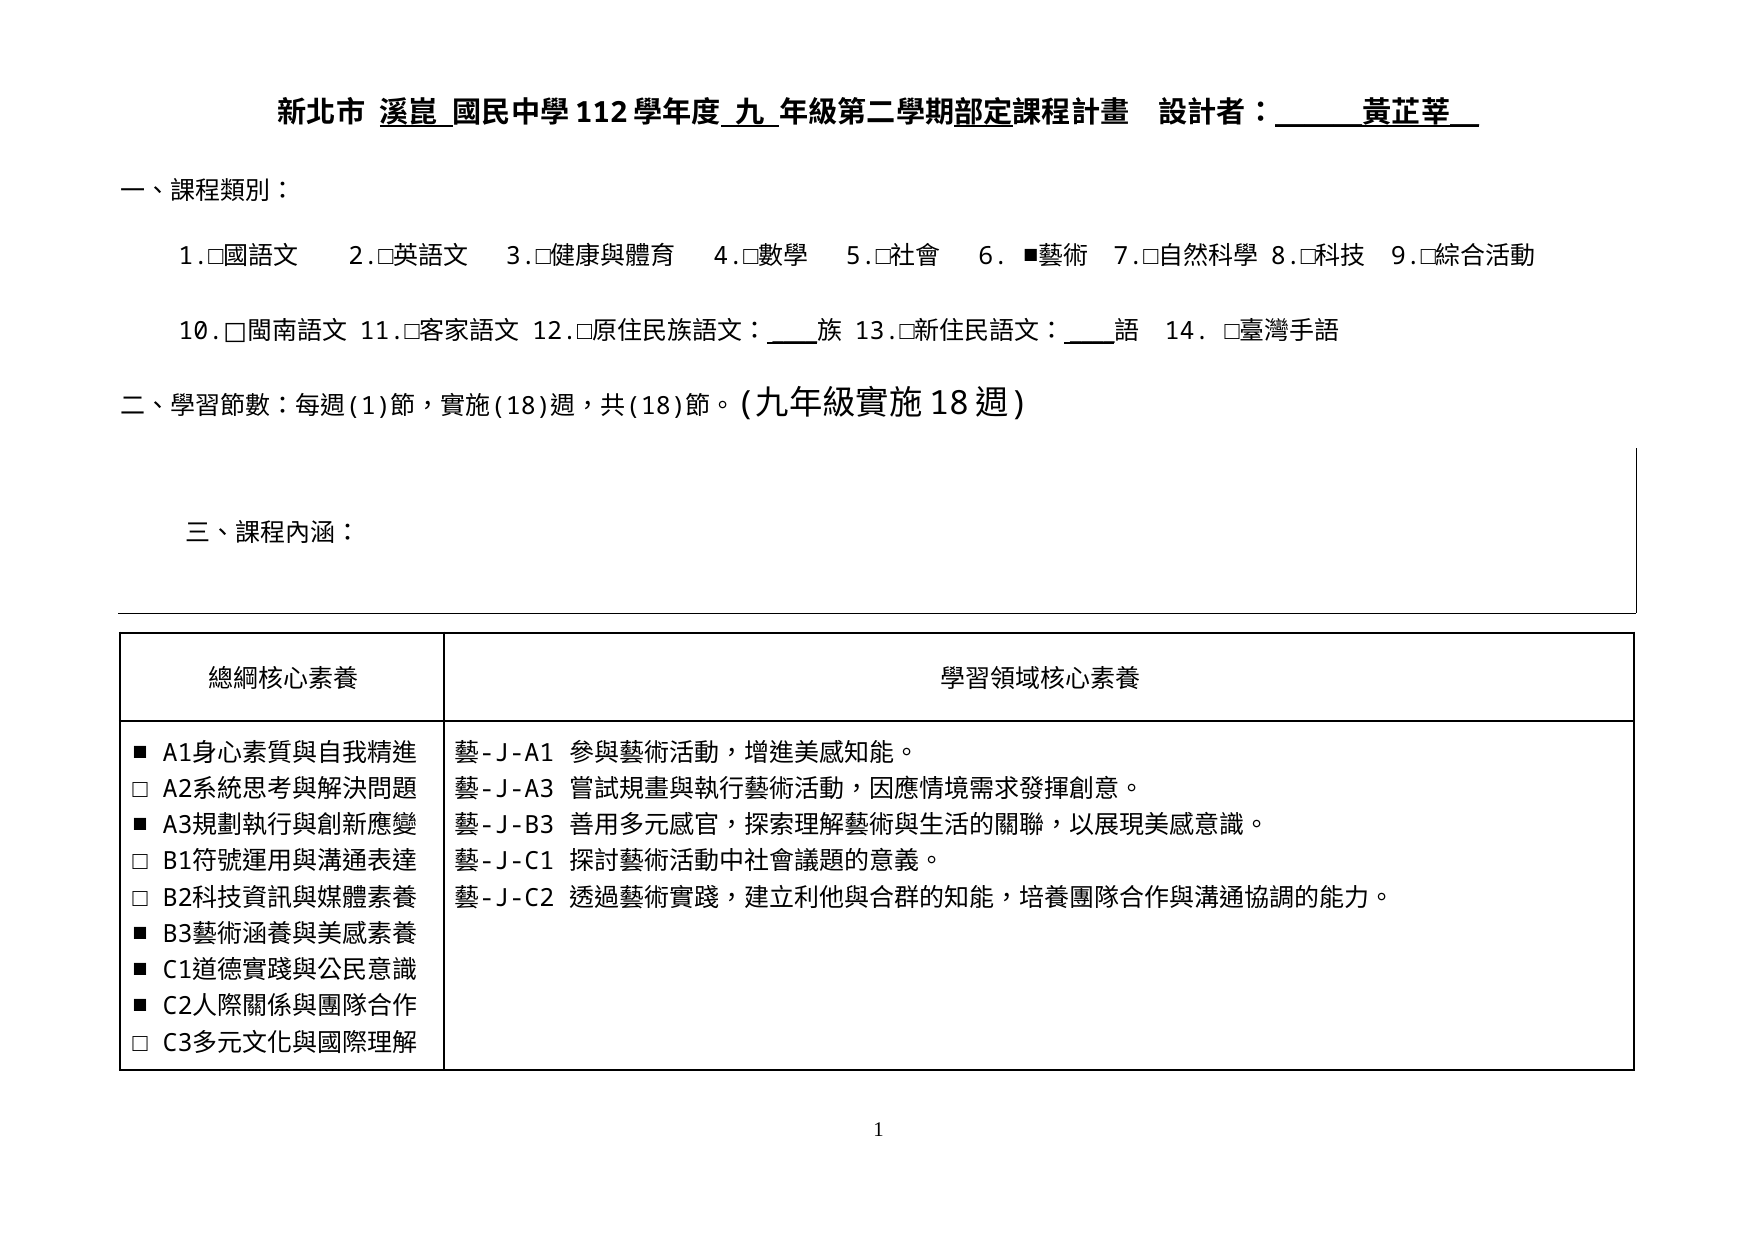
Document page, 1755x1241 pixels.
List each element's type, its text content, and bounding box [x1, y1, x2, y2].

table_cell 藝-J-A1 參與藝術活動，增進美感知能。 藝-J-A3 嘗試規畫與執行藝術活動，因應情境需求發揮創意。 藝-J-B3 善用多元感官，探索理解藝術與生活的關聯，以展現美感意識。 藝-J-C1 探討藝術活動中社會議題的意義。 藝-J-C2 透過藝術實踐，建立利他與合群的知能，培養團隊合作與溝通協調的能力。 [445, 722, 1633, 1069]
table_header 總綱核心素養 [121, 634, 443, 719]
text 三、課程內涵： [118, 448, 1636, 613]
text 1.□國語文 2.□英語文 3.□健康與體育 4.□數學 5.□社會 6. ■藝術 7.□自然科學 8.□科技 9.□綜合活動 [118, 236, 1636, 272]
text 一、課程類別： [118, 171, 1636, 207]
text 10.□閩南語文 11.□客家語文 12.□原住民族語文： ____族 13.□新住民語文： ____語 14. □臺灣手語 [118, 311, 1636, 347]
table_header 學習領域核心素養 [445, 634, 1633, 719]
text 二、學習節數：每週(1)節，實施(18)週，共(18)節。(九年級實施18週) [118, 376, 1636, 424]
text 新北市 溪崑 國民中學112學年度 九 年級第二學期部定課程計畫 設計者：＿＿＿黃芷莘＿ [118, 89, 1636, 131]
table_cell ■ A1身心素質與自我精進 □ A2系統思考與解決問題 ■ A3規劃執行與創新應變 □ B1符號運用與溝通表達 □ B2科技資訊與媒體素養 ■ B3藝術涵養與美感素養 ■ C1道德實踐與公民意識 ■ C2人際關係與團隊合作 □ C3多元文化與國際理解 [121, 722, 443, 1069]
